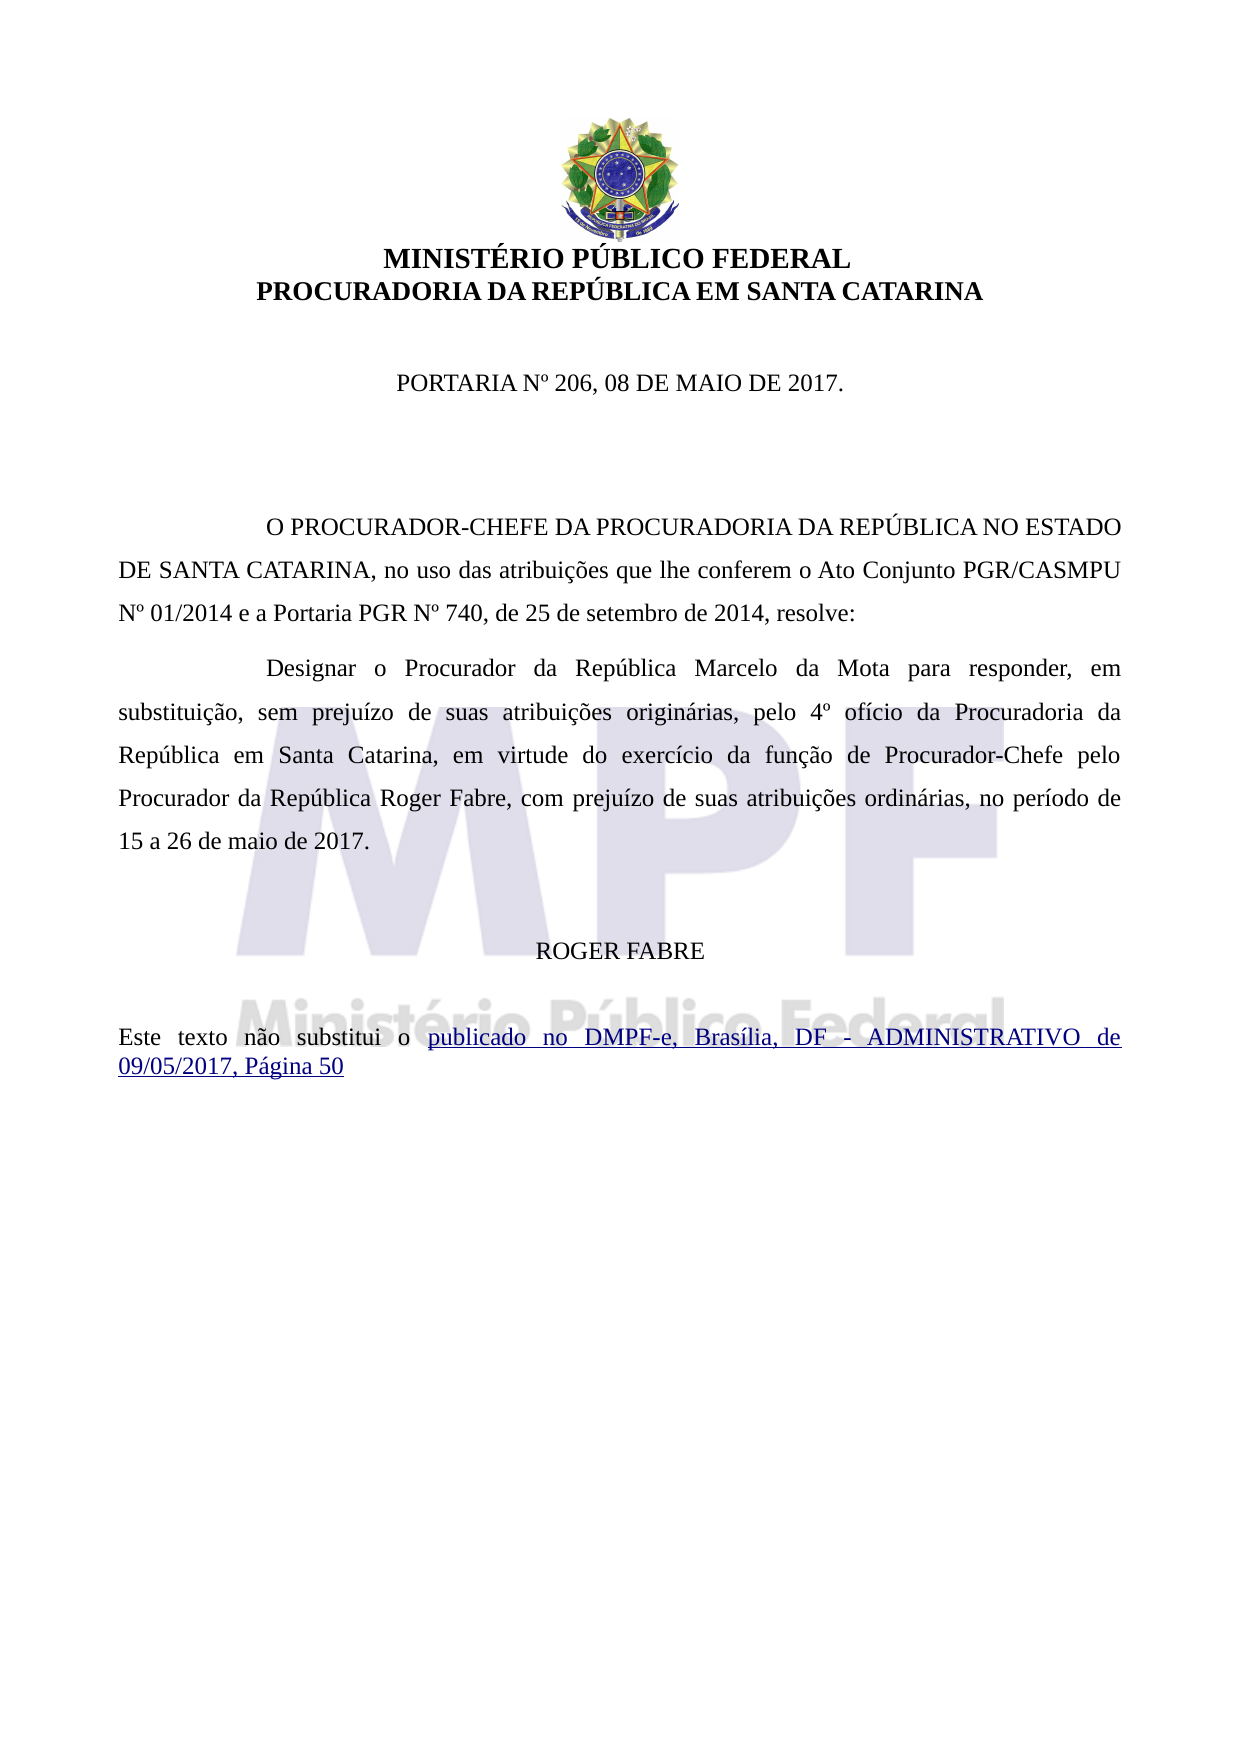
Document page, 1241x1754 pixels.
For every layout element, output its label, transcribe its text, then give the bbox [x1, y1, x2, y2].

text Este texto não substitui o publicado no DMPF-e, Brasília, DF - ADMINISTRATIVO de 09/05/2017, Página 50 [118, 1022, 1122, 1079]
picture [236, 964, 1004, 1022]
text ROGER FABRE [118, 936, 1122, 964]
picture [236, 855, 1004, 936]
text O PROCURADOR-CHEFE DA PROCURADORIA DA REPÚBLICA NO ESTADO DE SANTA CATARINA, no uso das atribuições que lhe conferem o Ato Conjunto PGR/CASMPU Nº 01/2014 e a Portaria PGR Nº 740, de 25 de setembro de 2014, resolve: [118, 512, 1122, 627]
text MINISTÉRIO PÚBLICO FEDERAL [118, 176, 1122, 275]
text Designar o Procurador da República Marcelo da Mota para responder, em substituição, sem prejuízo de suas atribuições originárias, pelo 4º ofício da Procuradoria da República em Santa Catarina, em virtude do exercício da função de Procurador-Chefe pelo Procurador da República Roger Fabre, com prejuízo de suas atribuições ordinárias, no período de 15 a 26 de maio de 2017. [118, 653, 1122, 855]
text PORTARIA Nº 206, 08 DE MAIO DE 2017. [118, 368, 1122, 397]
text PROCURADORIA DA REPÚBLICA EM SANTA CATARINA [118, 275, 1122, 306]
